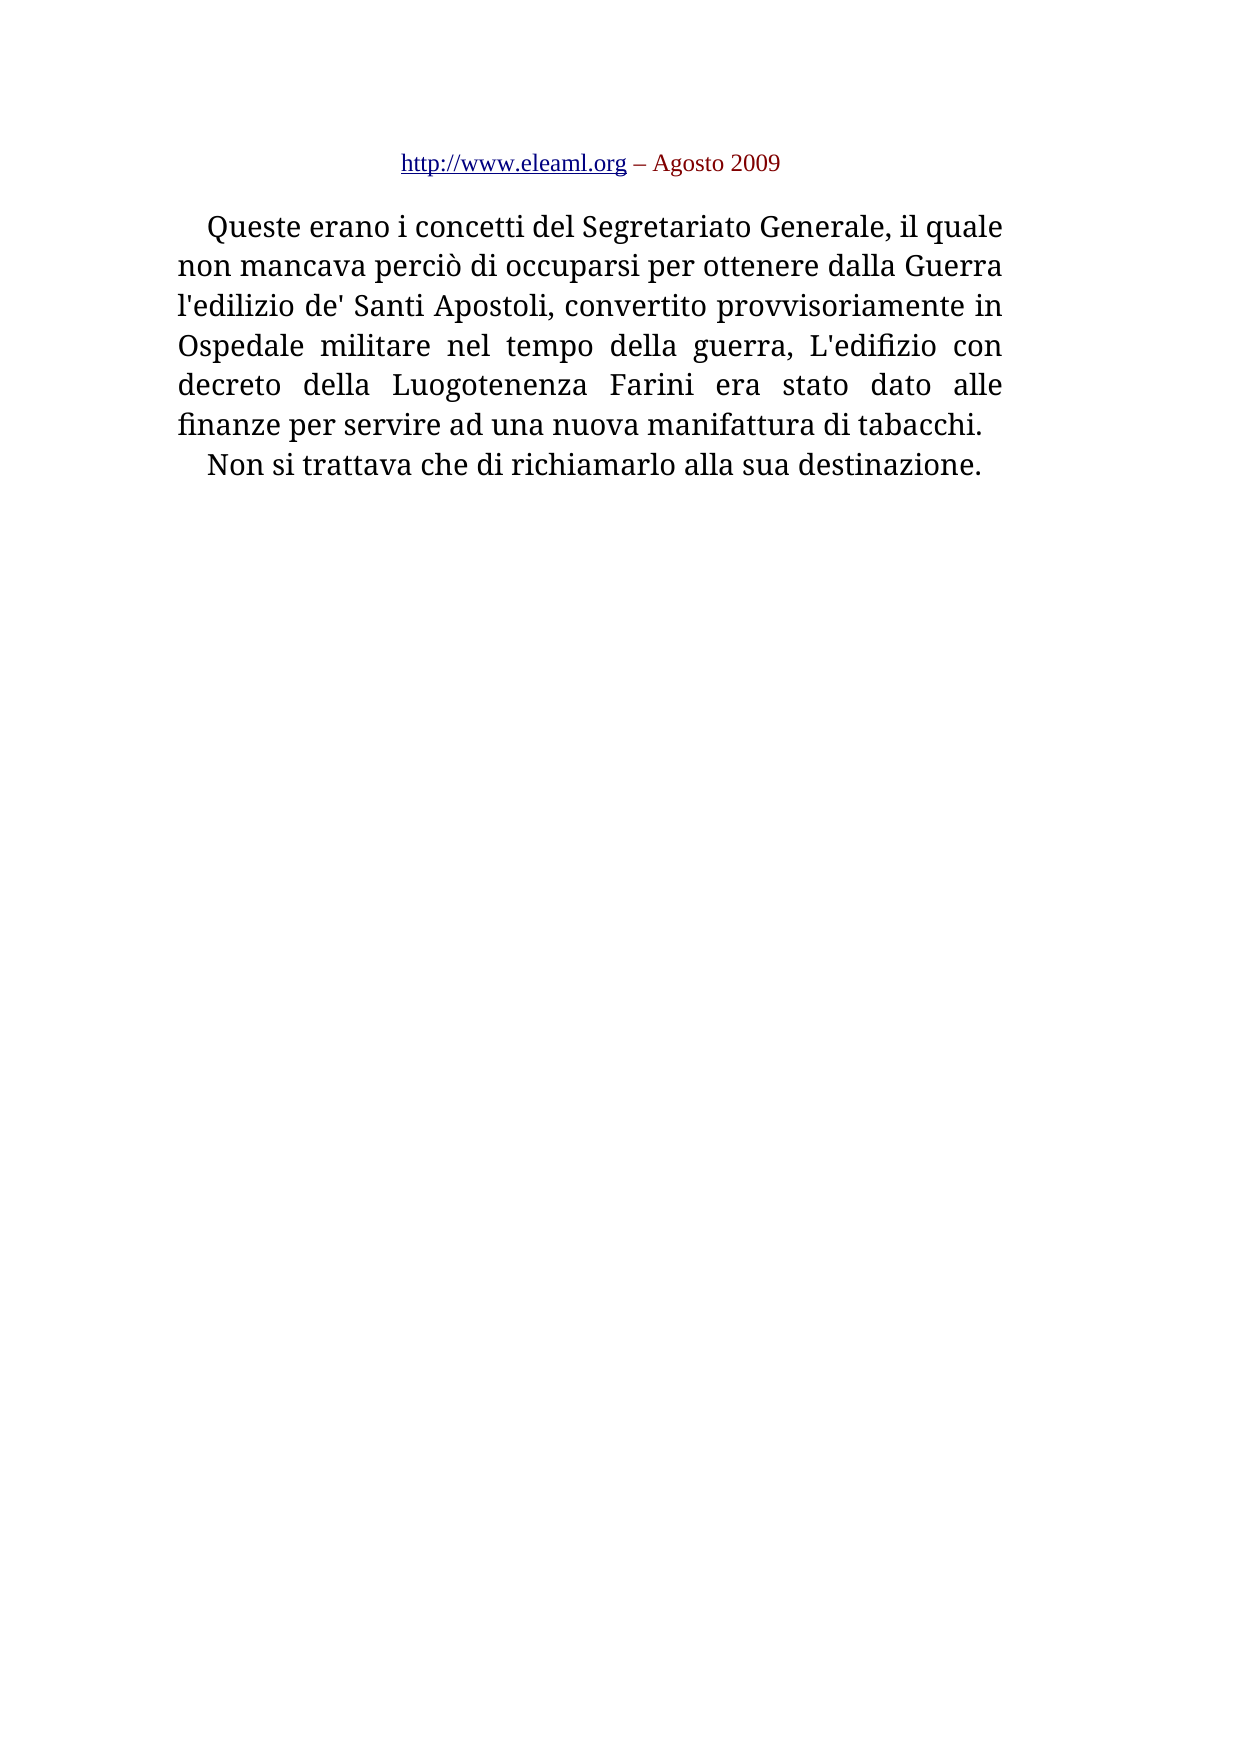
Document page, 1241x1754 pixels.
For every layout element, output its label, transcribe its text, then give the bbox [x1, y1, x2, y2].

text Queste erano i concetti del Segretariato Generale, il quale non mancava perciò di occuparsi per ottenere dalla Guerra l'edilizio de' Santi Apostoli, convertito provvisoriamente in Ospedale militare nel tempo della guerra, L'edifizio con decreto della Luogotenenza Farini era stato dato alle finanze per servire ad una nuova manifattura di tabacchi. [177, 206, 1004, 444]
text Non si trattava che di richiamarlo alla sua destinazione. [177, 444, 1004, 484]
